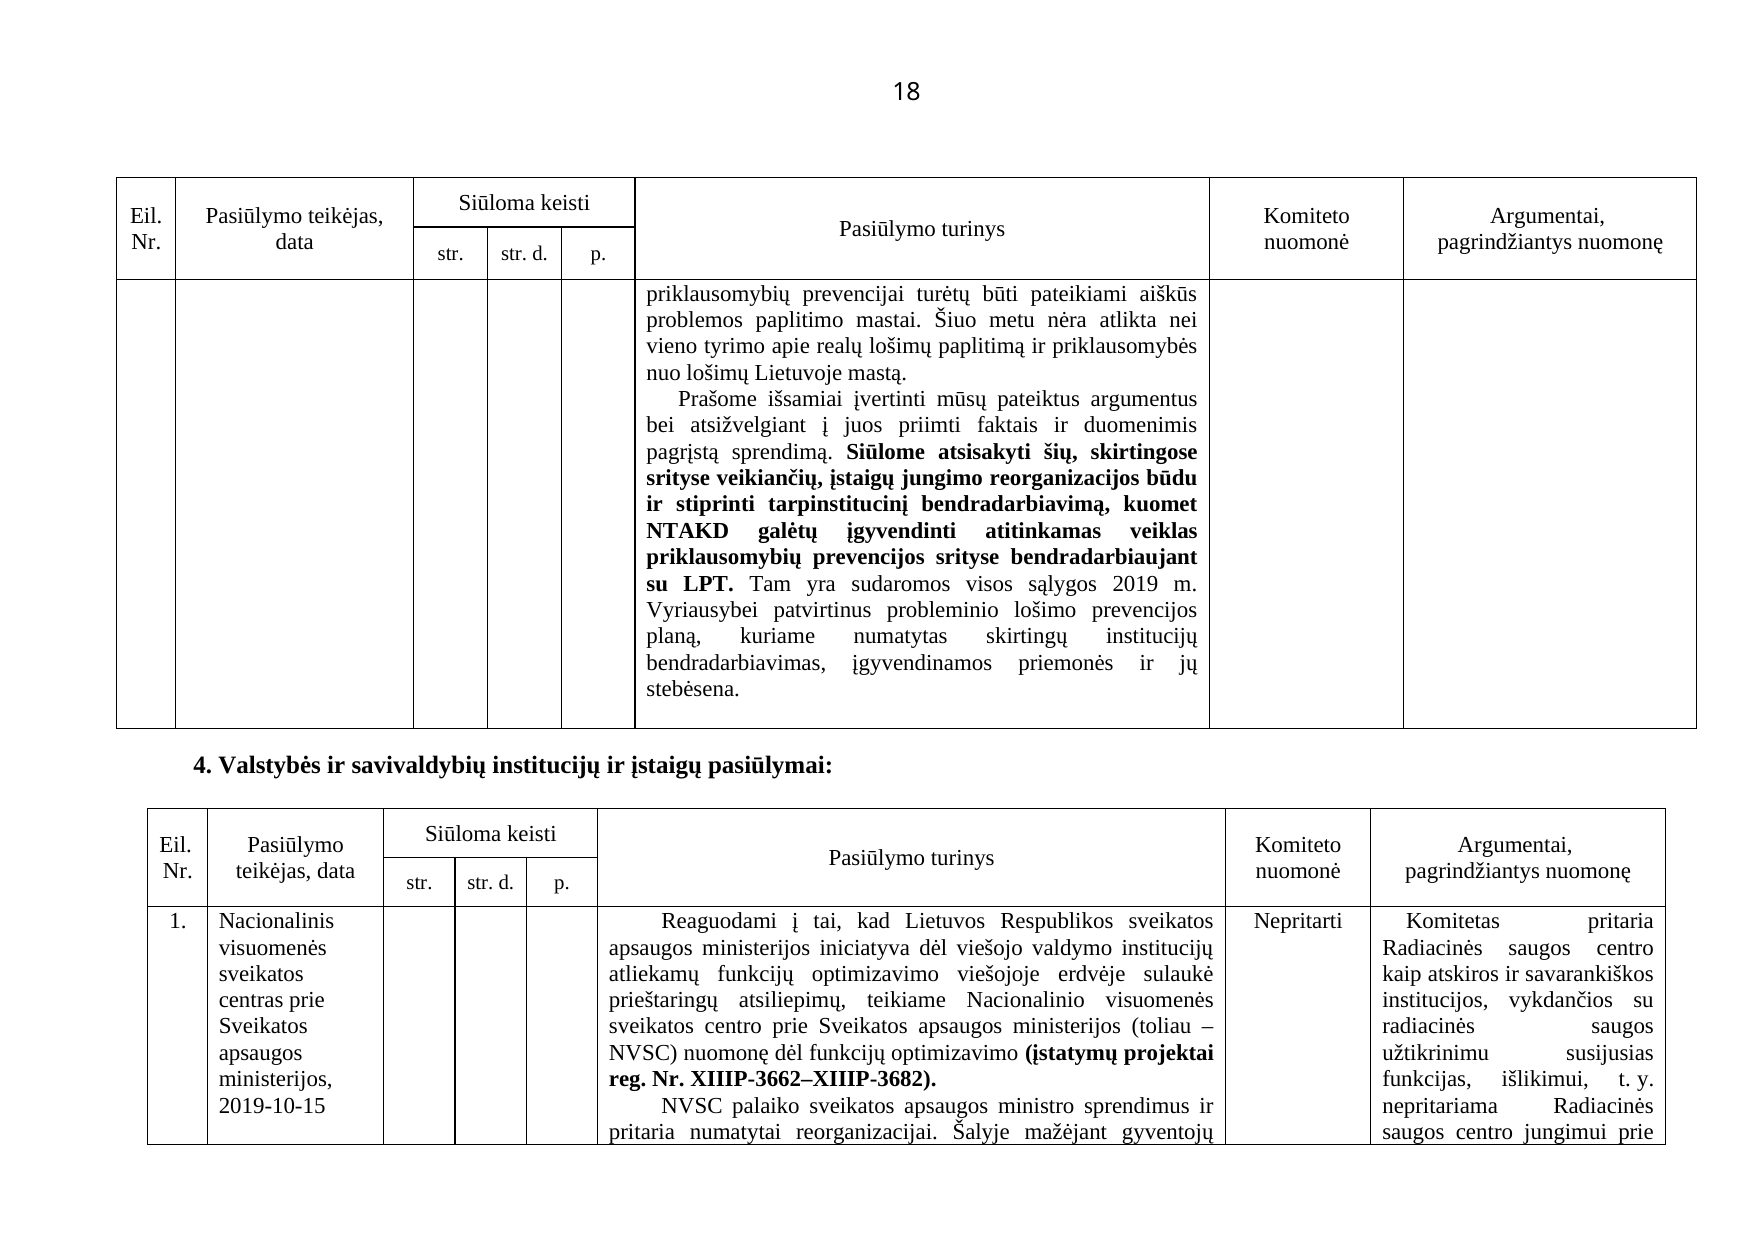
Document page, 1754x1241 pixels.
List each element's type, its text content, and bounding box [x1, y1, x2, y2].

table_cell Reaguodami į tai, kad Lietuvos Respublikos sveikatos apsaugos ministerijos iniciatyva dėl viešojo valdymo institucijų atliekamų funkcijų optimizavimo viešojoje erdvėje sulaukė prieštaringų atsiliepimų, teikiame Nacionalinio visuomenės sveikatos centro prie Sveikatos apsaugos ministerijos (toliau – NVSC) nuomonę dėl funkcijų optimizavimo (įstatymų projektai reg. Nr. XIIIP-3662–XIIIP-3682). NVSC palaiko sveikatos apsaugos ministro sprendimus ir pritaria numatytai reorganizacijai. Šalyje mažėjant gyventojų [598, 907, 1225, 1144]
table_cell [384, 907, 454, 1144]
table_header Argumentai, pagrindžiantys nuomonę [1404, 178, 1696, 279]
table_cell [117, 280, 175, 728]
table_cell [1404, 280, 1696, 728]
table_header Siūloma keisti [384, 809, 597, 857]
table_header Siūloma keisti [414, 178, 634, 226]
table_cell str. [414, 228, 487, 279]
table_cell p. [562, 228, 634, 279]
table_cell str. [384, 858, 454, 906]
table_header Komiteto nuomonė [1226, 809, 1370, 906]
text 4. Valstybės ir savivaldybių institucijų ir įstaigų pasiūlymai: [118, 750, 1695, 779]
table_cell [414, 280, 487, 728]
table_header Eil. Nr. [117, 178, 175, 279]
table_cell 1. [148, 907, 207, 1144]
table_cell str. d. [488, 228, 561, 279]
table_header Pasiūlymo teikėjas, data [208, 809, 383, 906]
table_header Pasiūlymo turinys [636, 178, 1209, 279]
table_cell priklausomybių prevencijai turėtų būti pateikiami aiškūs problemos paplitimo mastai. Šiuo metu nėra atlikta nei vieno tyrimo apie realų lošimų paplitimą ir priklausomybės nuo lošimų Lietuvoje mastą. Prašome išsamiai įvertinti mūsų pateiktus argumentus bei atsižvelgiant į juos priimti faktais ir duomenimis pagrįstą sprendimą. Siūlome atsisakyti šių, skirtingose srityse veikiančių, įstaigų jungimo reorganizacijos būdu ir stiprinti tarpinstitucinį bendradarbiavimą, kuomet NTAKD galėtų įgyvendinti atitinkamas veiklas priklausomybių prevencijos srityse bendradarbiaujant su LPT. Tam yra sudaromos visos sąlygos 2019 m. Vyriausybei patvirtinus probleminio lošimo prevencijos planą, kuriame numatytas skirtingų institucijų bendradarbiavimas, įgyvendinamos priemonės ir jų stebėsena. [636, 280, 1209, 728]
table_header Komiteto nuomonė [1210, 178, 1403, 279]
table_cell p. [527, 858, 597, 906]
table_header Pasiūlymo turinys [598, 809, 1225, 906]
table_cell [527, 907, 597, 1144]
table_cell Nacionalinis visuomenės sveikatos centras prie Sveikatos apsaugos ministerijos, 2019-10-15 [208, 907, 383, 1144]
table_cell Nepritarti [1226, 907, 1370, 1144]
table_header Eil. Nr. [148, 809, 207, 906]
table_cell [1210, 280, 1403, 728]
table_header Pasiūlymo teikėjas, data [176, 178, 413, 279]
table_cell [488, 280, 561, 728]
table_cell Komitetas pritaria Radiacinės saugos centro kaip atskiros ir savarankiškos institucijos, vykdančios su radiacinės saugos užtikrinimu susijusias funkcijas, išlikimui, t. y. nepritariama Radiacinės saugos centro jungimui prie [1371, 907, 1665, 1144]
table_header Argumentai, pagrindžiantys nuomonę [1371, 809, 1665, 906]
table_cell str. d. [456, 858, 526, 906]
table_cell [562, 280, 634, 728]
table_cell [456, 907, 526, 1144]
table_cell [176, 280, 413, 728]
